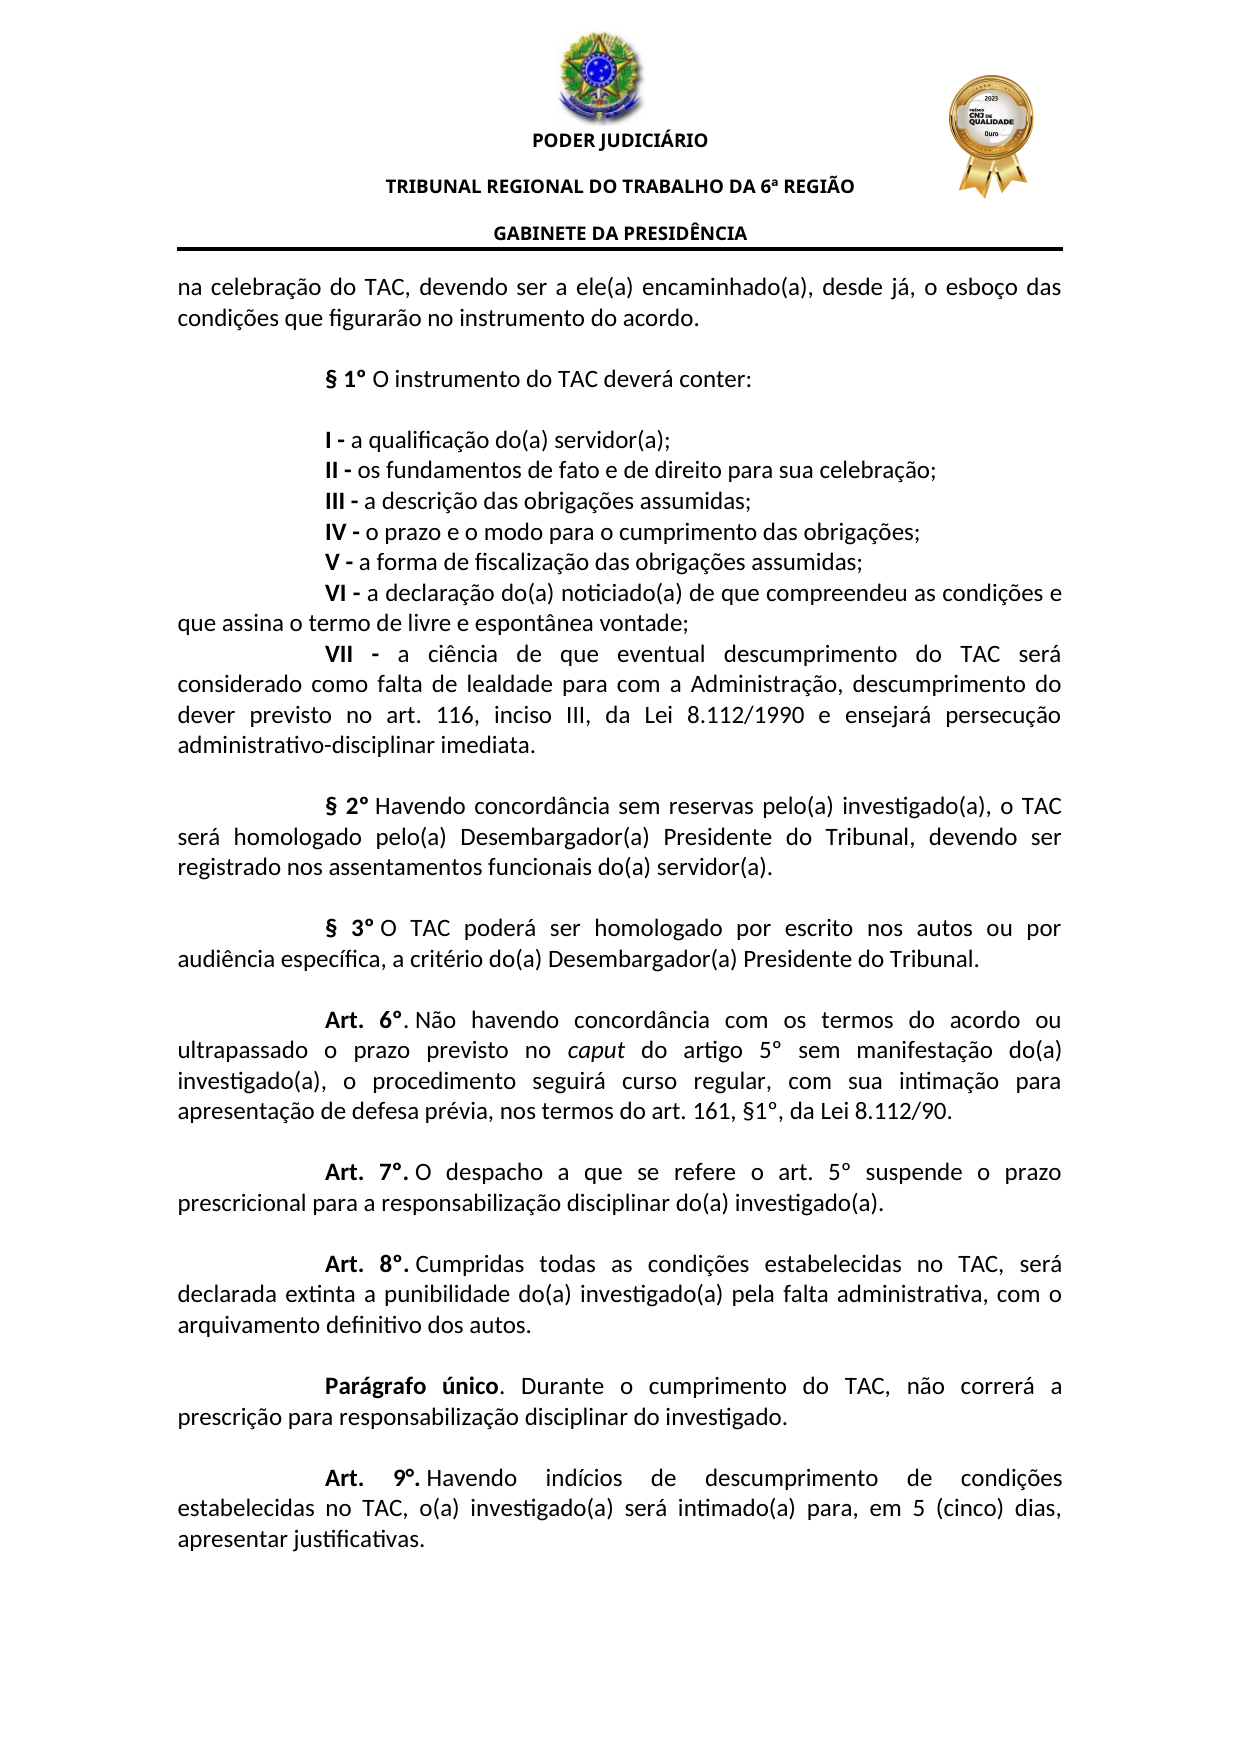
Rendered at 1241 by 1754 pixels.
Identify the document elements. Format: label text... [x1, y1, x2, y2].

picture [949, 75, 1034, 199]
text VII - a ciência de que eventual descumprimento do TAC será considerado como falta de lealdade para com a Administração, descumprimento do dever previsto no art. 116, inciso III, da Lei 8.112/1990 e ensejará persecução administrativo-disciplinar imediata. [177, 638, 1063, 760]
text Art. 8º. Cumpridas todas as condições estabelecidas no TAC, será declarada extinta a punibilidade do(a) investigado(a) pela falta administrativa, com o arquivamento definitivo dos autos. [177, 1248, 1063, 1340]
text V - a forma de fiscalização das obrigações assumidas; [177, 546, 1063, 577]
text § 2º Havendo concordância sem reservas pelo(a) investigado(a), o TAC será homologado pelo(a) Desembargador(a) Presidente do Tribunal, devendo ser registrado nos assentamentos funcionais do(a) servidor(a). [177, 790, 1063, 882]
text I - a qualificação do(a) servidor(a); [177, 424, 1063, 454]
text II - os fundamentos de fato e de direito para sua celebração; [177, 454, 1063, 485]
text Art. 7º. O despacho a que se refere o art. 5º suspende o prazo prescricional para a responsabilização disciplinar do(a) investigado(a). [177, 1157, 1063, 1218]
text IV - o prazo e o modo para o cumprimento das obrigações; [177, 516, 1063, 546]
text VI - a declaração do(a) noticiado(a) de que compreendeu as condições e que assina o termo de livre e espontânea vontade; [177, 577, 1063, 638]
text Parágrafo único. Durante o cumprimento do TAC, não correrá a prescrição para responsabilização disciplinar do investigado. [177, 1370, 1063, 1431]
picture [555, 31, 646, 127]
text Art. 9°. Havendo indícios de descumprimento de condições estabelecidas no TAC, o(a) investigado(a) será intimado(a) para, em 5 (cinco) dias, apresentar justificativas. [177, 1462, 1063, 1553]
text § 3º O TAC poderá ser homologado por escrito nos autos ou por audiência específica, a critério do(a) Desembargador(a) Presidente do Tribunal. [177, 912, 1063, 973]
text na celebração do TAC, devendo ser a ele(a) encaminhado(a), desde já, o esboço das condições que figurarão no instrumento do acordo. [177, 271, 1063, 332]
text III - a descrição das obrigações assumidas; [177, 485, 1063, 516]
text Art. 6º. Não havendo concordância com os termos do acordo ou ultrapassado o prazo previsto no caput do artigo 5º sem manifestação do(a) investigado(a), o procedimento seguirá curso regular, com sua intimação para apresentação de defesa prévia, nos termos do art. 161, §1º, da Lei 8.112/90. [177, 1004, 1063, 1126]
text § 1º O instrumento do TAC deverá conter: [177, 363, 1063, 393]
